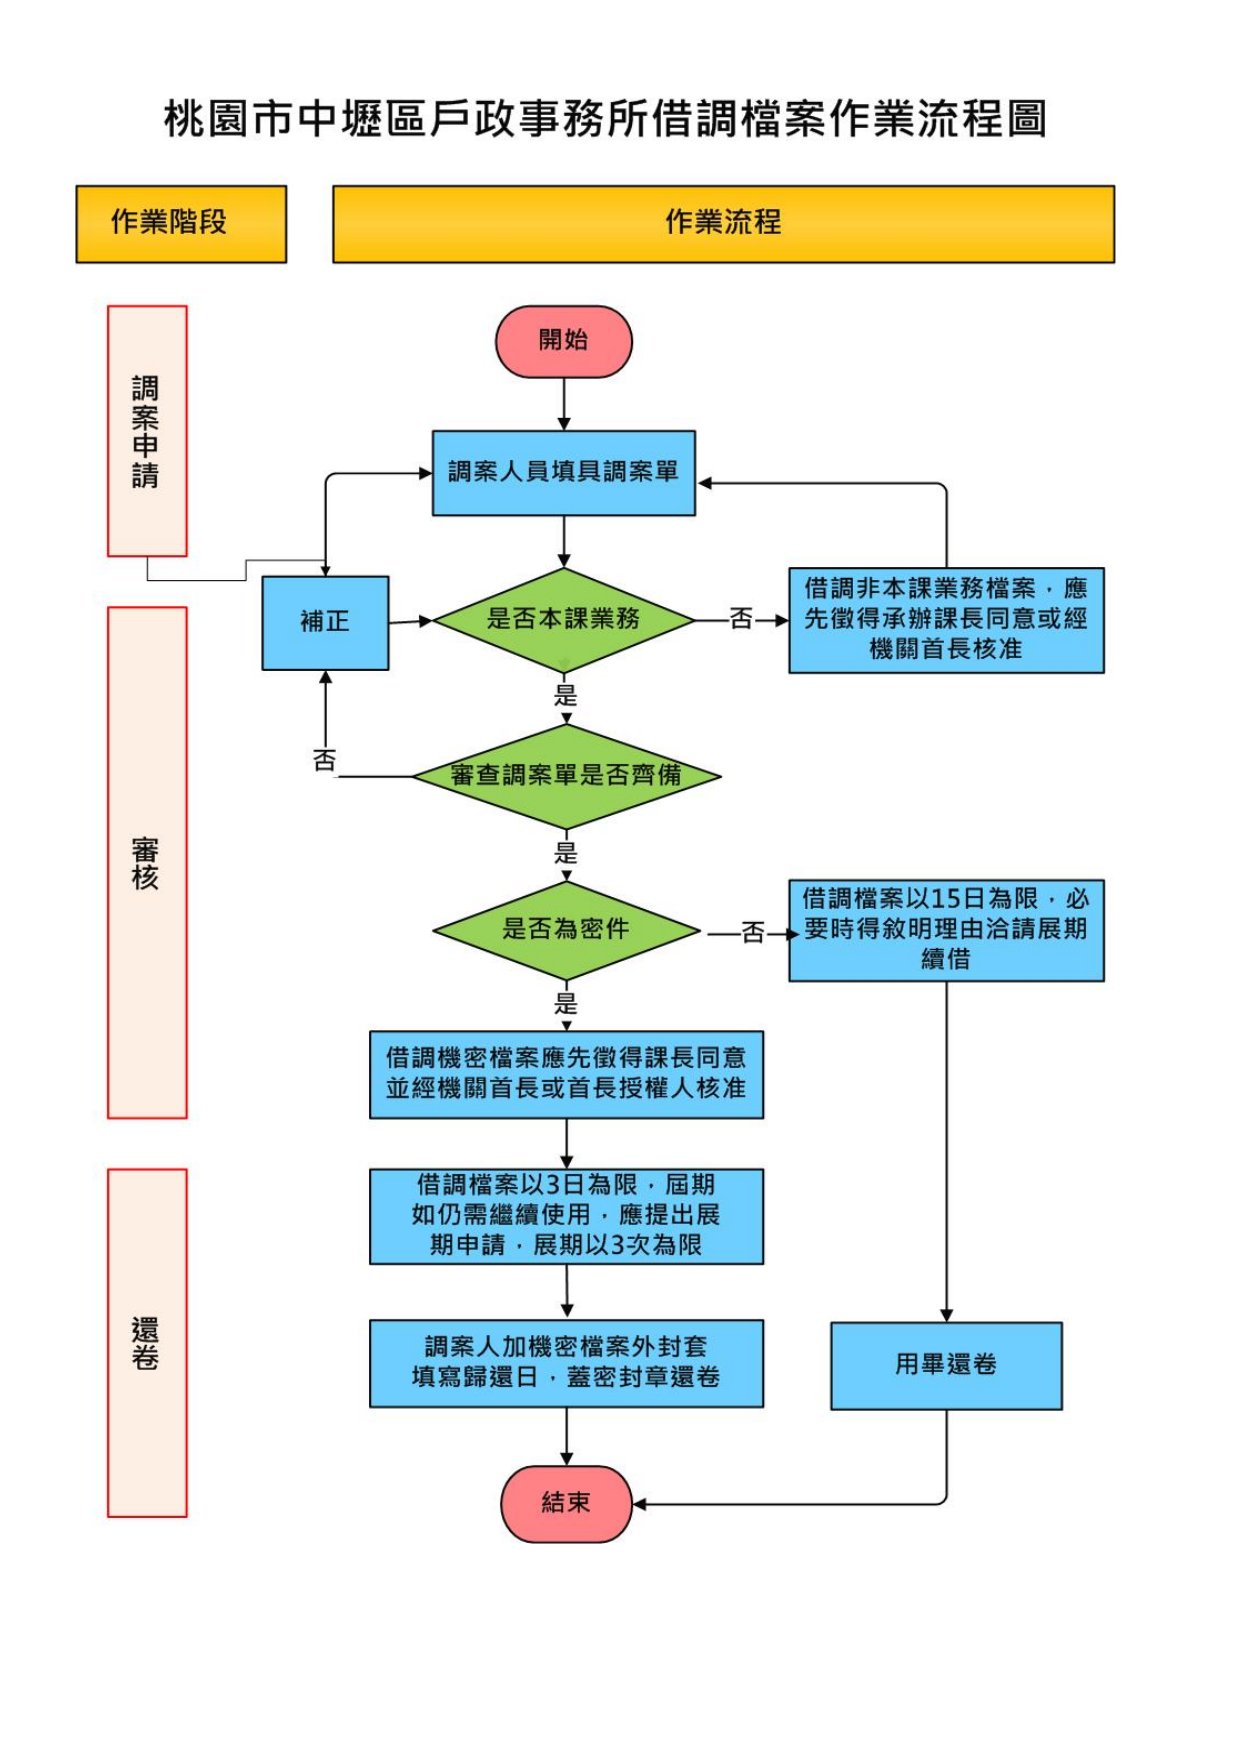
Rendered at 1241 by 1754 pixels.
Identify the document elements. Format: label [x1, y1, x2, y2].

picture [75, 89, 1116, 1544]
